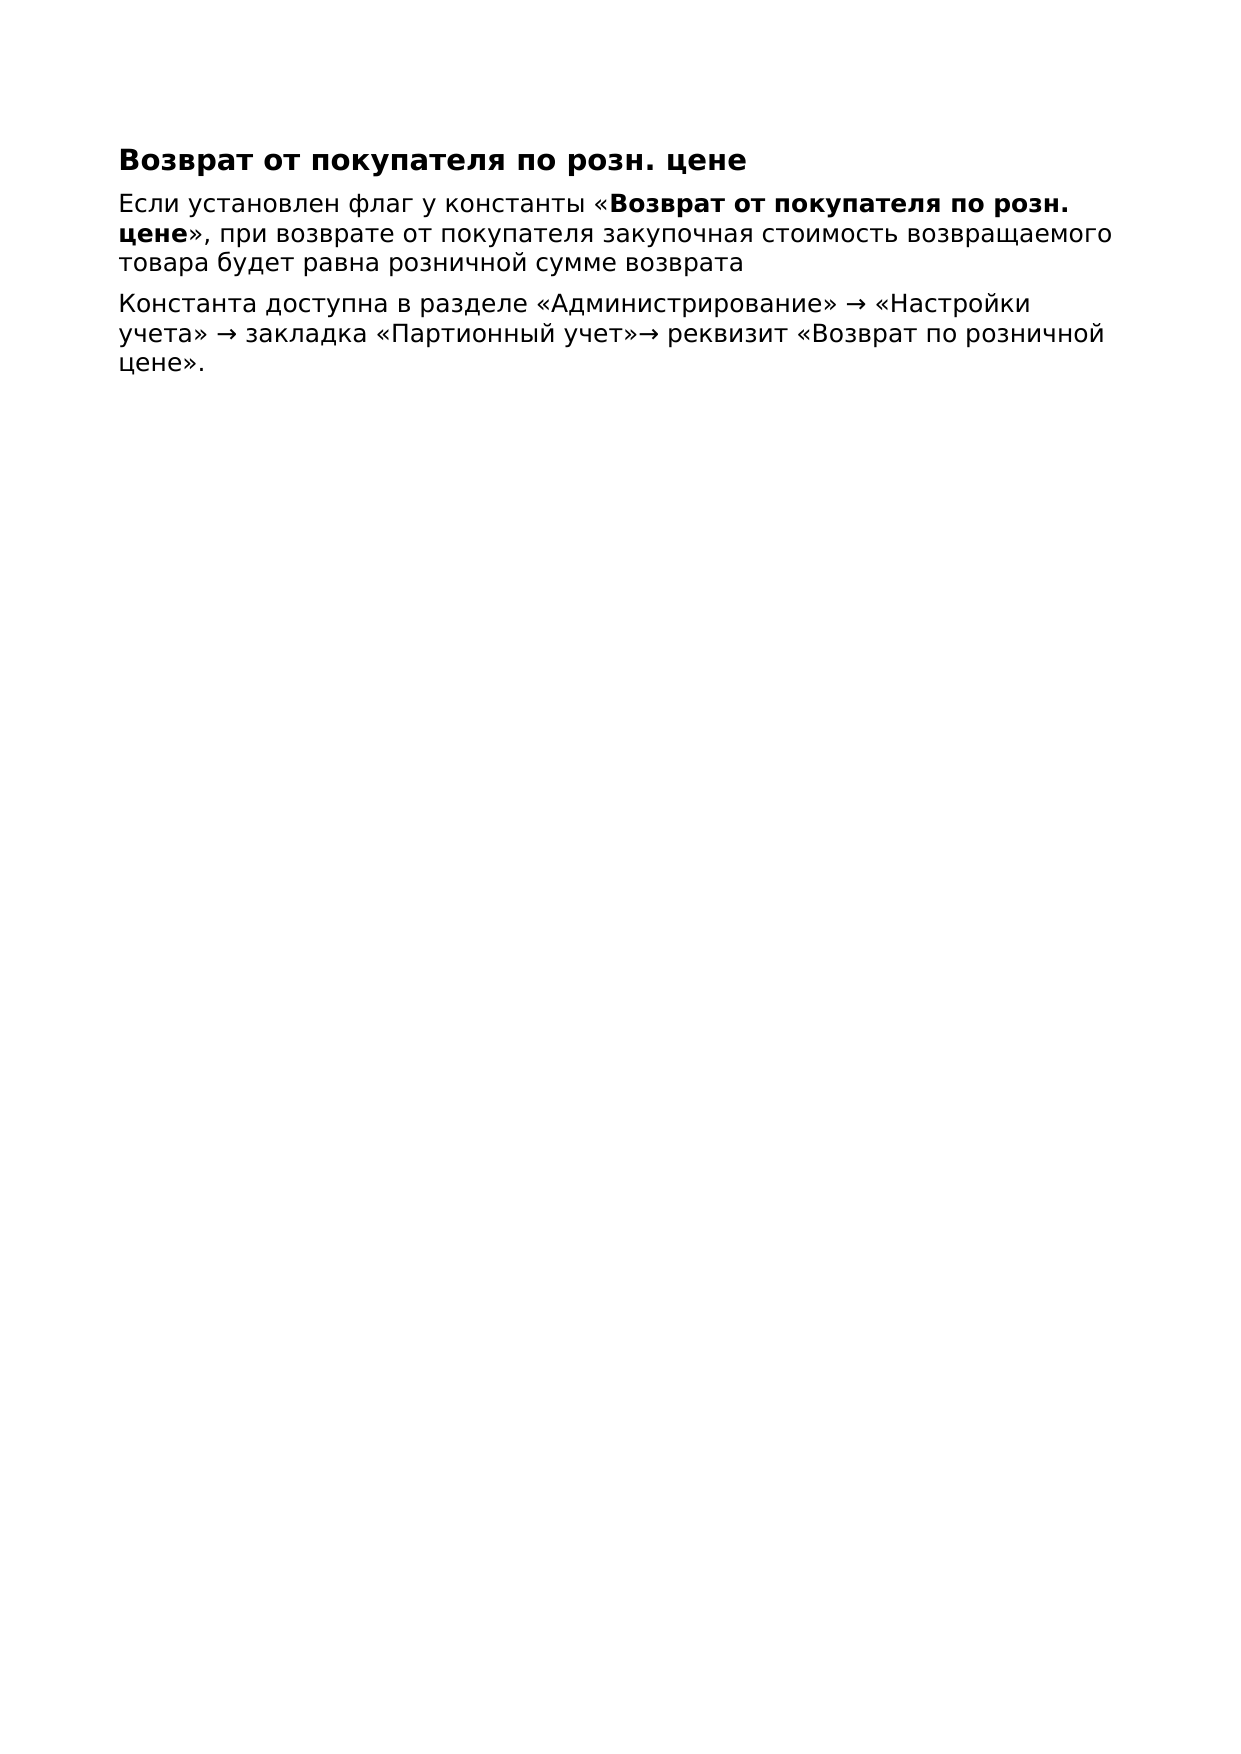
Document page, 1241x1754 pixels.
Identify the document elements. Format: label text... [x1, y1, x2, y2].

text Константа доступна в разделе «Администрирование» → «Настройки учета» → закладка «Партионный учет»→ реквизит «Возврат по розничной цене». [118, 289, 1122, 377]
text Если установлен флаг у константы «Возврат от покупателя по розн. цене», при возврате от покупателя закупочная стоимость возвращаемого товара будет равна розничной сумме возврата [118, 189, 1122, 277]
subtitle Возврат от покупателя по розн. цене [118, 143, 1122, 177]
